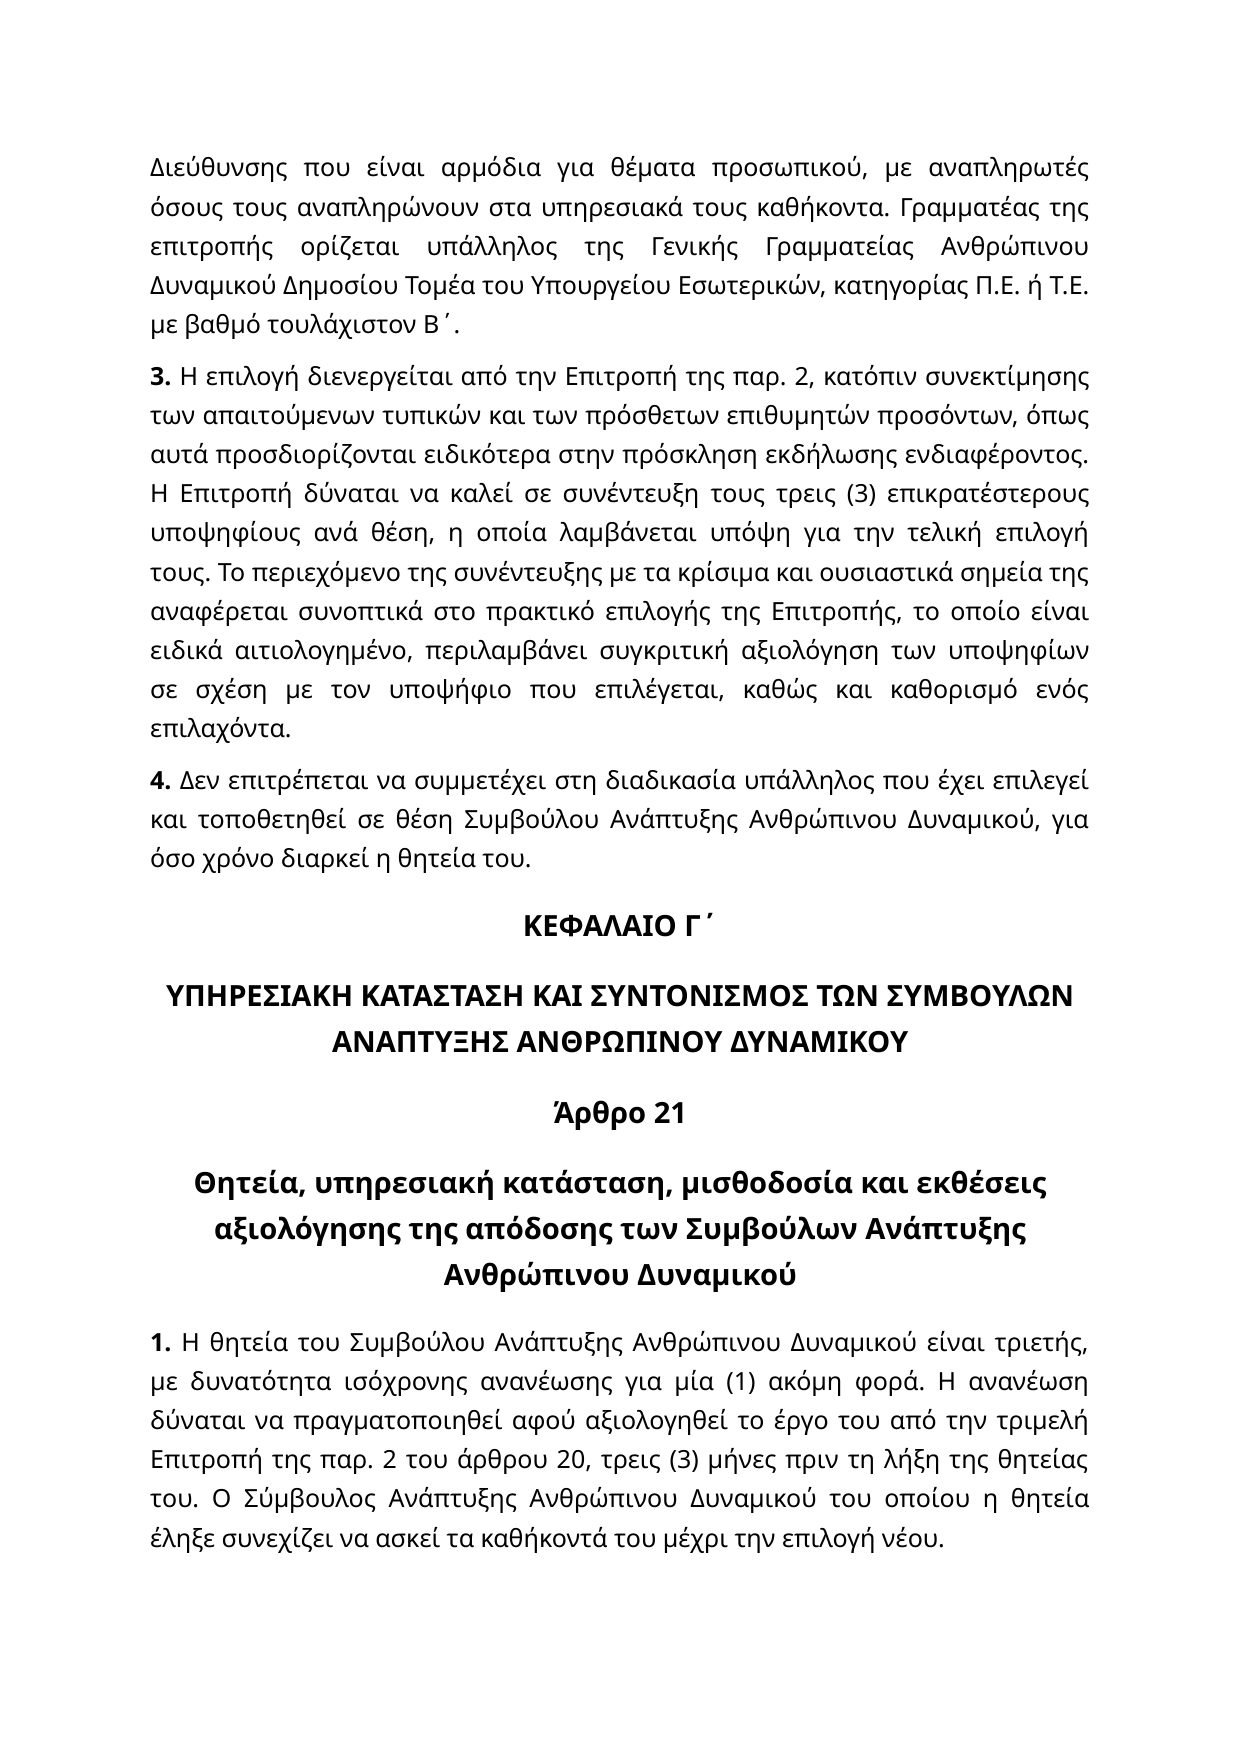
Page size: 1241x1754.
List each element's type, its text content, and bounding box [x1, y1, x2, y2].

subtitle Θητεία, υπηρεσιακή κατάσταση, μισθοδοσία και εκθέσεις αξιολόγησης της απόδοσης των Συμβούλων Ανάπτυξης Ανθρώπινου Δυναμικού [150, 1162, 1090, 1293]
subtitle Άρθρο 21 [150, 1092, 1090, 1132]
text 4. Δεν επιτρέπεται να συμμετέχει στη διαδικασία υπάλληλος που έχει επιλεγεί και τοποθετηθεί σε θέση Συμβούλου Ανάπτυξης Ανθρώπινου Δυναμικού, για όσο χρόνο διαρκεί η θητεία του. [150, 762, 1090, 875]
subtitle ΥΠΗΡΕΣΙΑΚΗ ΚΑΤΑΣΤΑΣΗ ΚΑΙ ΣΥΝΤΟΝΙΣΜΟΣ ΤΩΝ ΣΥΜΒΟΥΛΩΝ ΑΝΑΠΤΥΞΗΣ ΑΝΘΡΩΠΙΝΟΥ ΔΥΝΑΜΙΚΟΥ [150, 976, 1090, 1061]
subtitle ΚΕΦΑΛΑΙΟ Γ΄ [150, 905, 1090, 945]
text 1. Η θητεία του Συμβούλου Ανάπτυξης Ανθρώπινου Δυναμικού είναι τριετής, με δυνατότητα ισόχρονης ανανέωσης για μία (1) ακόμη φορά. Η ανανέωση δύναται να πραγματοποιηθεί αφού αξιολογηθεί το έργο του από την τριμελή Επιτροπή της παρ. 2 του άρθρου 20, τρεις (3) μήνες πριν τη λήξη της θητείας του. Ο Σύμβουλος Ανάπτυξης Ανθρώπινου Δυναμικού του οποίου η θητεία έληξε συνεχίζει να ασκεί τα καθήκοντά του μέχρι την επιλογή νέου. [150, 1324, 1090, 1554]
text Διεύθυνσης που είναι αρμόδια για θέματα προσωπικού, με αναπληρωτές όσους τους αναπληρώνουν στα υπηρεσιακά τους καθήκοντα. Γραμματέας της επιτροπής ορίζεται υπάλληλος της Γενικής Γραμματείας Ανθρώπινου Δυναμικού Δημοσίου Τομέα του Υπουργείου Εσωτερικών, κατηγορίας Π.Ε. ή Τ.Ε. με βαθμό τουλάχιστον Β΄. [150, 150, 1090, 341]
text 3. Η επιλογή διενεργείται από την Επιτροπή της παρ. 2, κατόπιν συνεκτίμησης των απαιτούμενων τυπικών και των πρόσθετων επιθυμητών προσόντων, όπως αυτά προσδιορίζονται ειδικότερα στην πρόσκληση εκδήλωσης ενδιαφέροντος. Η Επιτροπή δύναται να καλεί σε συνέντευξη τους τρεις (3) επικρατέστερους υποψηφίους ανά θέση, η οποία λαμβάνεται υπόψη για την τελική επιλογή τους. Το περιεχόμενο της συνέντευξης με τα κρίσιμα και ουσιαστικά σημεία της αναφέρεται συνοπτικά στο πρακτικό επιλογής της Επιτροπής, το οποίο είναι ειδικά αιτιολογημένο, περιλαμβάνει συγκριτική αξιολόγηση των υποψηφίων σε σχέση με τον υποψήφιο που επιλέγεται, καθώς και καθορισμό ενός επιλαχόντα. [150, 358, 1090, 745]
